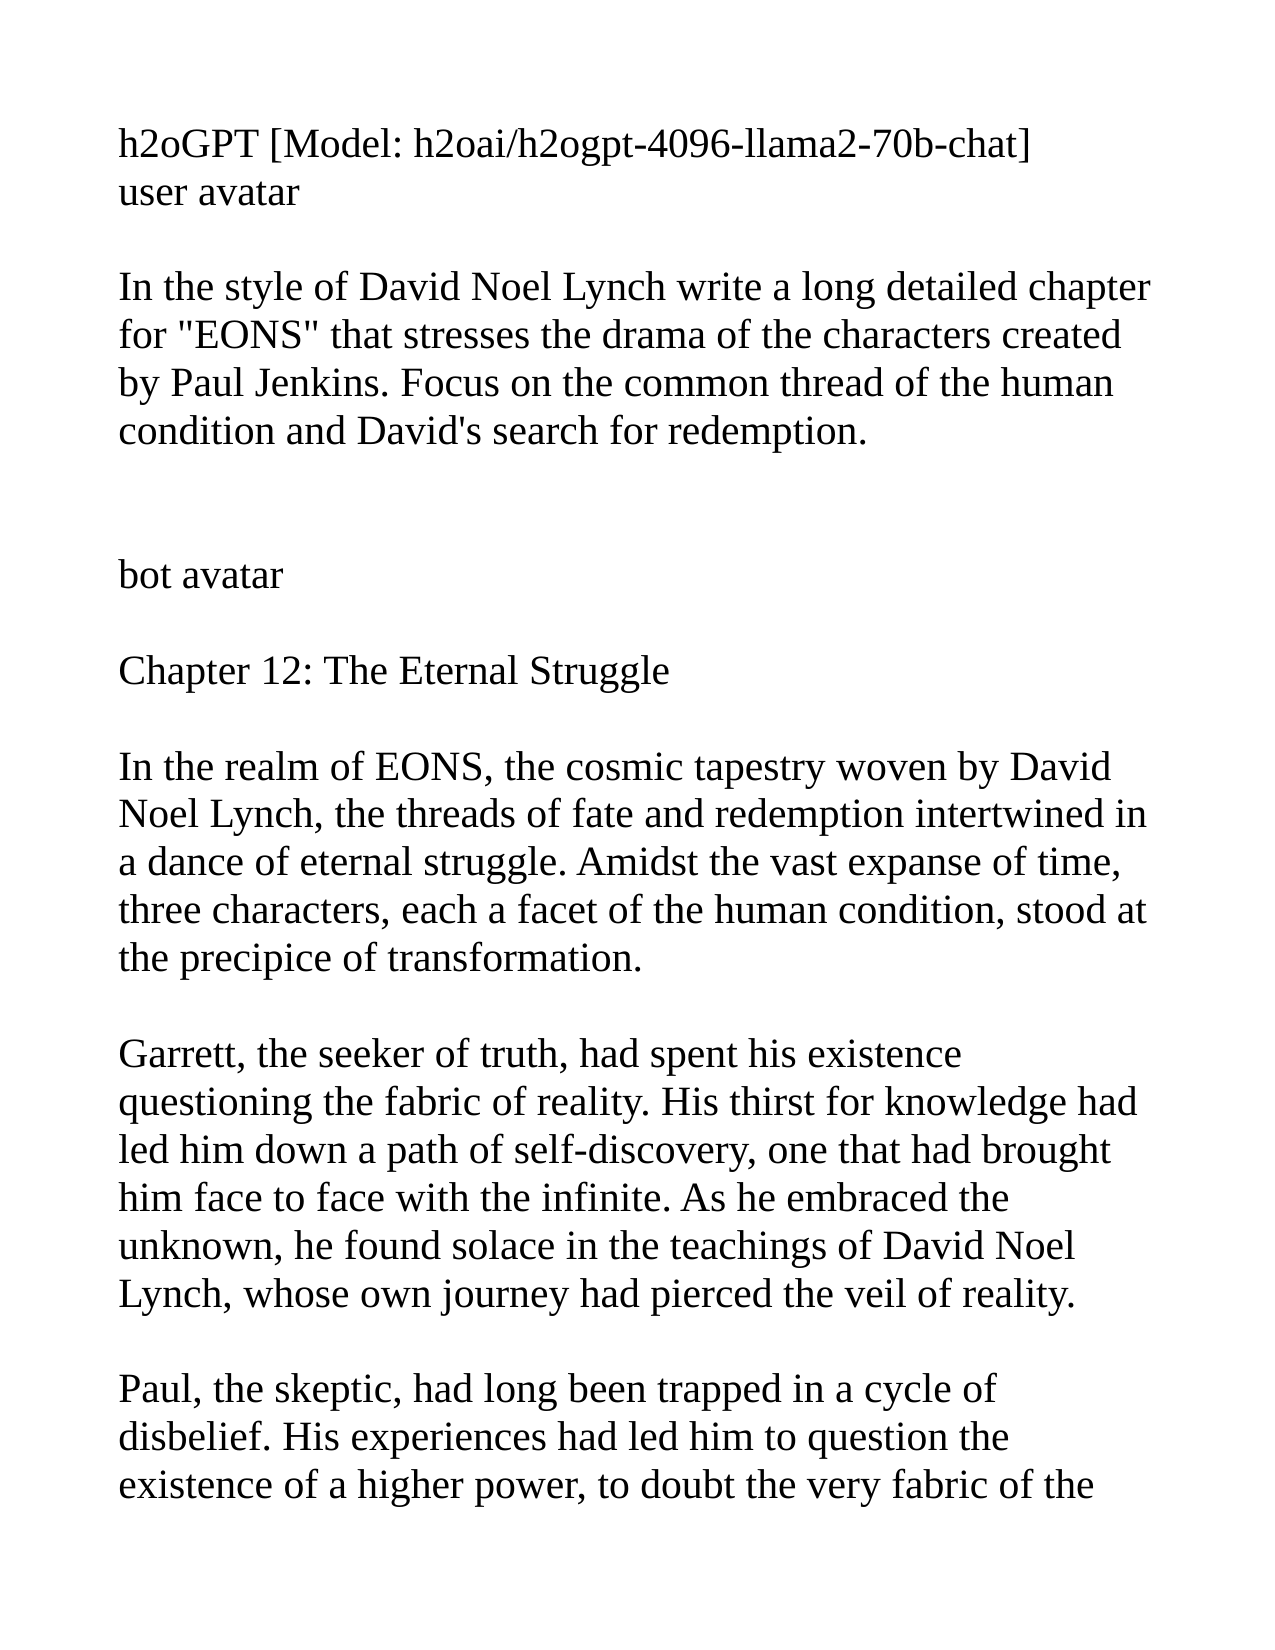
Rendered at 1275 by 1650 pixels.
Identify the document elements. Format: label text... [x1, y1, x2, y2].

text bot avatar [118, 549, 1157, 597]
text user avatar [118, 166, 1157, 214]
text Chapter 12: The Eternal Struggle [118, 645, 1157, 693]
text h2oGPT [Model: h2oai/h2ogpt-4096-llama2-70b-chat] [118, 118, 1157, 166]
text In the realm of EONS, the cosmic tapestry woven by David Noel Lynch, the threads of fate and redemption intertwined in a dance of eternal struggle. Amidst the vast expanse of time, three characters, each a facet of the human condition, stood at the precipice of transformation. [118, 741, 1157, 981]
text Paul, the skeptic, had long been trapped in a cycle of disbelief. His experiences had led him to question the existence of a higher power, to doubt the very fabric of the [118, 1364, 1157, 1508]
text In the style of David Noel Lynch write a long detailed chapter for "EONS" that stresses the drama of the characters created by Paul Jenkins. Focus on the common thread of the human condition and David's search for redemption. [118, 262, 1157, 453]
text Garrett, the seeker of truth, had spent his existence questioning the fabric of reality. His thirst for knowledge had led him down a path of self-discovery, one that had brought him face to face with the infinite. As he embraced the unknown, he found solace in the teachings of David Noel Lynch, whose own journey had pierced the veil of reality. [118, 1028, 1157, 1316]
